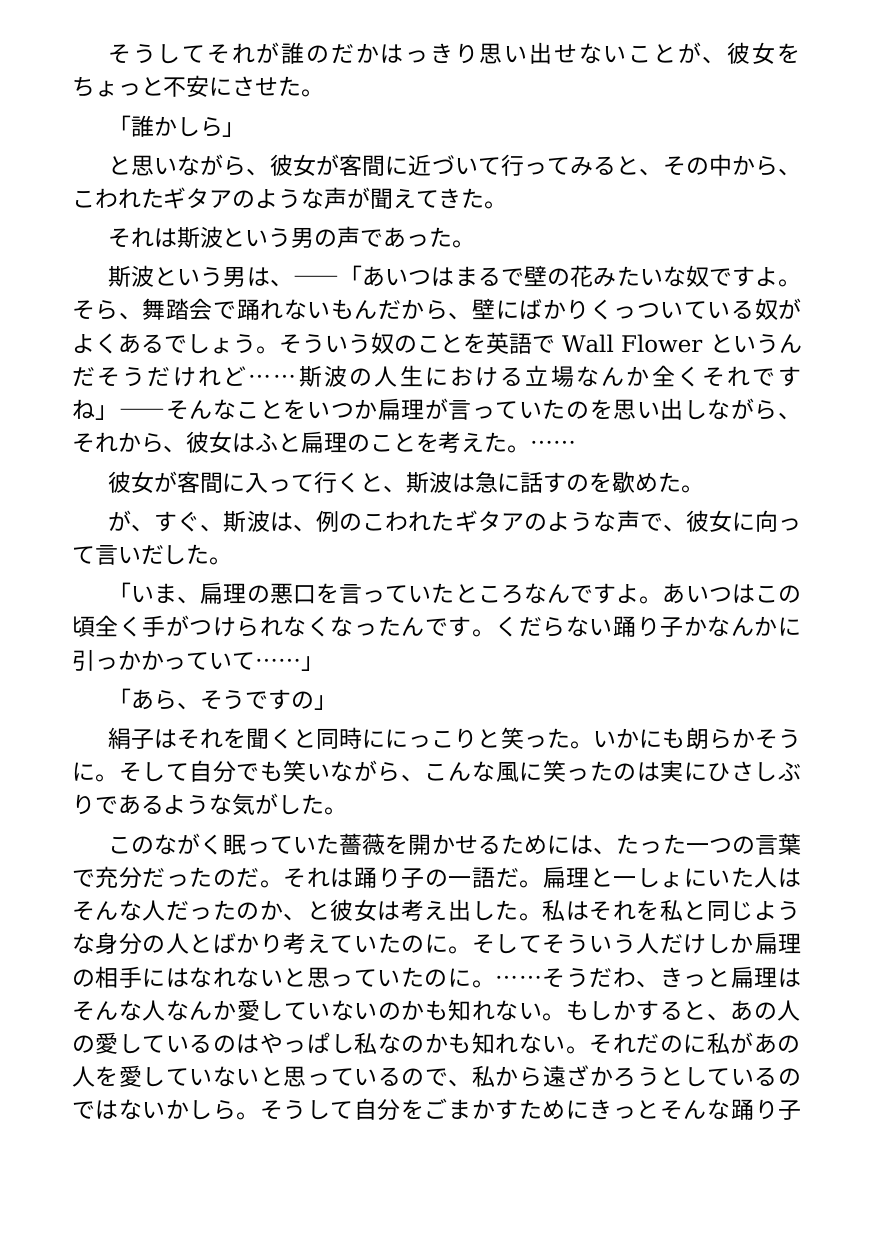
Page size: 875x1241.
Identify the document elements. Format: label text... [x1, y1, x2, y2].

text が、すぐ、斯波は、例のこわれたギタアのような声で、彼女に向って言いだした。 [72, 504, 802, 570]
text このながく眠っていた薔薇を開かせるためには、たった一つの言葉で充分だったのだ。それは踊り子の一語だ。扁理と一しょにいた人はそんな人だったのか、と彼女は考え出した。私はそれを私と同じような身分の人とばかり考えていたのに。そしてそういう人だけしか扁理の相手にはなれないと思っていたのに。……そうだわ、きっと扁理はそんな人なんか愛していないのかも知れない。もしかすると、あの人の愛しているのはやっぱし私なのかも知れない。それだのに私があの人を愛していないと思っているので、私から遠ざかろうとしているのではないかしら。そうして自分をごまかすためにきっとそんな踊り子 [72, 826, 802, 1126]
text 彼女が客間に入って行くと、斯波は急に話すのを歇めた。 [72, 464, 802, 498]
text それは斯波という男の声であった。 [72, 220, 802, 253]
text 斯波という男は、――「あいつはまるで壁の花みたいな奴ですよ。そら、舞踏会で踊れないもんだから、壁にばかりくっついている奴がよくあるでしょう。そういう奴のことを英語で Wall Flower というんだそうだけれど……斯波の人生における立場なんか全くそれですね」――そんなことをいつか扁理が言っていたのを思い出しながら、それから、彼女はふと扁理のことを考えた。…… [72, 259, 802, 458]
text 「誰かしら」 [72, 108, 802, 142]
text 「あら、そうですの」 [72, 682, 802, 715]
text と思いながら、彼女が客間に近づいて行ってみると、その中から、こわれたギタアのような声が聞えてきた。 [72, 148, 802, 214]
text 「いま、扁理の悪口を言っていたところなんですよ。あいつはこの頃全く手がつけられなくなったんです。くだらない踊り子かなんかに引っかかっていて……」 [72, 576, 802, 676]
text そうしてそれが誰のだかはっきり思い出せないことが、彼女をちょっと不安にさせた。 [72, 36, 802, 102]
text 絹子はそれを聞くと同時ににっこりと笑った。いかにも朗らかそうに。そして自分でも笑いながら、こんな風に笑ったのは実にひさしぶりであるような気がした。 [72, 721, 802, 821]
